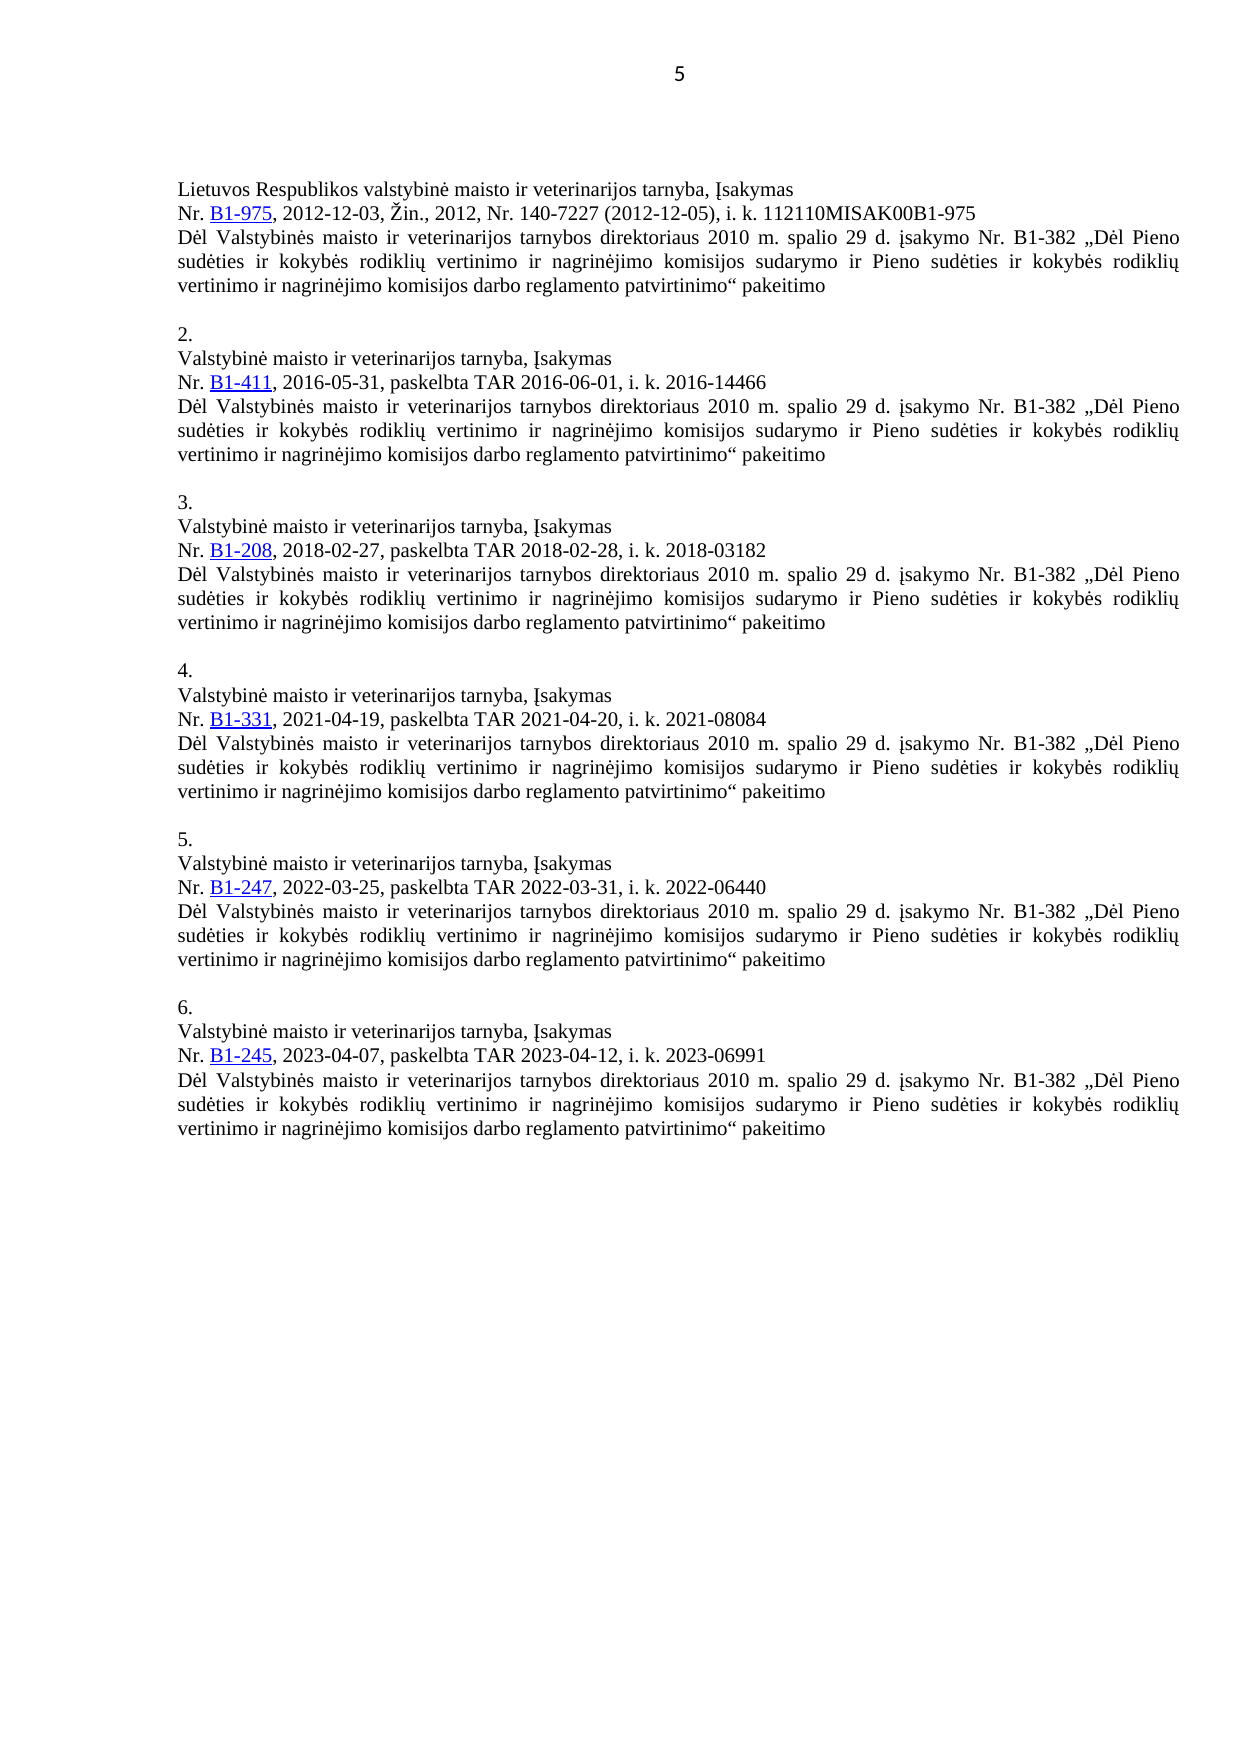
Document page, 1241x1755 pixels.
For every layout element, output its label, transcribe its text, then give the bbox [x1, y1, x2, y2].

text Valstybinė maisto ir veterinarijos tarnyba, Įsakymas [177, 514, 1181, 538]
text Nr. B1-331, 2021-04-19, paskelbta TAR 2021-04-20, i. k. 2021-08084 [177, 707, 1181, 731]
text Nr. B1-247, 2022-03-25, paskelbta TAR 2022-03-31, i. k. 2022-06440 [177, 875, 1181, 899]
text Dėl Valstybinės maisto ir veterinarijos tarnybos direktoriaus 2010 m. spalio 29 d. įsakymo Nr. B1-382 „Dėl Pieno sudėties ir kokybės rodiklių vertinimo ir nagrinėjimo komisijos sudarymo ir Pieno sudėties ir kokybės rodiklių vertinimo ir nagrinėjimo komisijos darbo reglamento patvirtinimo“ pakeitimo [177, 899, 1181, 971]
text 2. [177, 322, 1181, 346]
text Dėl Valstybinės maisto ir veterinarijos tarnybos direktoriaus 2010 m. spalio 29 d. įsakymo Nr. B1-382 „Dėl Pieno sudėties ir kokybės rodiklių vertinimo ir nagrinėjimo komisijos sudarymo ir Pieno sudėties ir kokybės rodiklių vertinimo ir nagrinėjimo komisijos darbo reglamento patvirtinimo“ pakeitimo [177, 731, 1181, 803]
text Valstybinė maisto ir veterinarijos tarnyba, Įsakymas [177, 346, 1181, 370]
text Dėl Valstybinės maisto ir veterinarijos tarnybos direktoriaus 2010 m. spalio 29 d. įsakymo Nr. B1-382 „Dėl Pieno sudėties ir kokybės rodiklių vertinimo ir nagrinėjimo komisijos sudarymo ir Pieno sudėties ir kokybės rodiklių vertinimo ir nagrinėjimo komisijos darbo reglamento patvirtinimo“ pakeitimo [177, 394, 1181, 466]
text Dėl Valstybinės maisto ir veterinarijos tarnybos direktoriaus 2010 m. spalio 29 d. įsakymo Nr. B1-382 „Dėl Pieno sudėties ir kokybės rodiklių vertinimo ir nagrinėjimo komisijos sudarymo ir Pieno sudėties ir kokybės rodiklių vertinimo ir nagrinėjimo komisijos darbo reglamento patvirtinimo“ pakeitimo [177, 1067, 1181, 1140]
text Nr. B1-975, 2012-12-03, Žin., 2012, Nr. 140-7227 (2012-12-05), i. k. 112110MISAK00B1-975 [177, 201, 1181, 225]
text Valstybinė maisto ir veterinarijos tarnyba, Įsakymas [177, 851, 1181, 875]
text 3. [177, 490, 1181, 514]
text 6. [177, 995, 1181, 1019]
text Valstybinė maisto ir veterinarijos tarnyba, Įsakymas [177, 1019, 1181, 1043]
text Valstybinė maisto ir veterinarijos tarnyba, Įsakymas [177, 682, 1181, 707]
text 5. [177, 827, 1181, 851]
text Nr. B1-411, 2016-05-31, paskelbta TAR 2016-06-01, i. k. 2016-14466 [177, 370, 1181, 394]
text Lietuvos Respublikos valstybinė maisto ir veterinarijos tarnyba, Įsakymas [177, 177, 1181, 201]
text 4. [177, 658, 1181, 682]
text Nr. B1-245, 2023-04-07, paskelbta TAR 2023-04-12, i. k. 2023-06991 [177, 1043, 1181, 1067]
text Dėl Valstybinės maisto ir veterinarijos tarnybos direktoriaus 2010 m. spalio 29 d. įsakymo Nr. B1-382 „Dėl Pieno sudėties ir kokybės rodiklių vertinimo ir nagrinėjimo komisijos sudarymo ir Pieno sudėties ir kokybės rodiklių vertinimo ir nagrinėjimo komisijos darbo reglamento patvirtinimo“ pakeitimo [177, 562, 1181, 634]
text Nr. B1-208, 2018-02-27, paskelbta TAR 2018-02-28, i. k. 2018-03182 [177, 538, 1181, 562]
text Dėl Valstybinės maisto ir veterinarijos tarnybos direktoriaus 2010 m. spalio 29 d. įsakymo Nr. B1-382 „Dėl Pieno sudėties ir kokybės rodiklių vertinimo ir nagrinėjimo komisijos sudarymo ir Pieno sudėties ir kokybės rodiklių vertinimo ir nagrinėjimo komisijos darbo reglamento patvirtinimo“ pakeitimo [177, 225, 1181, 297]
